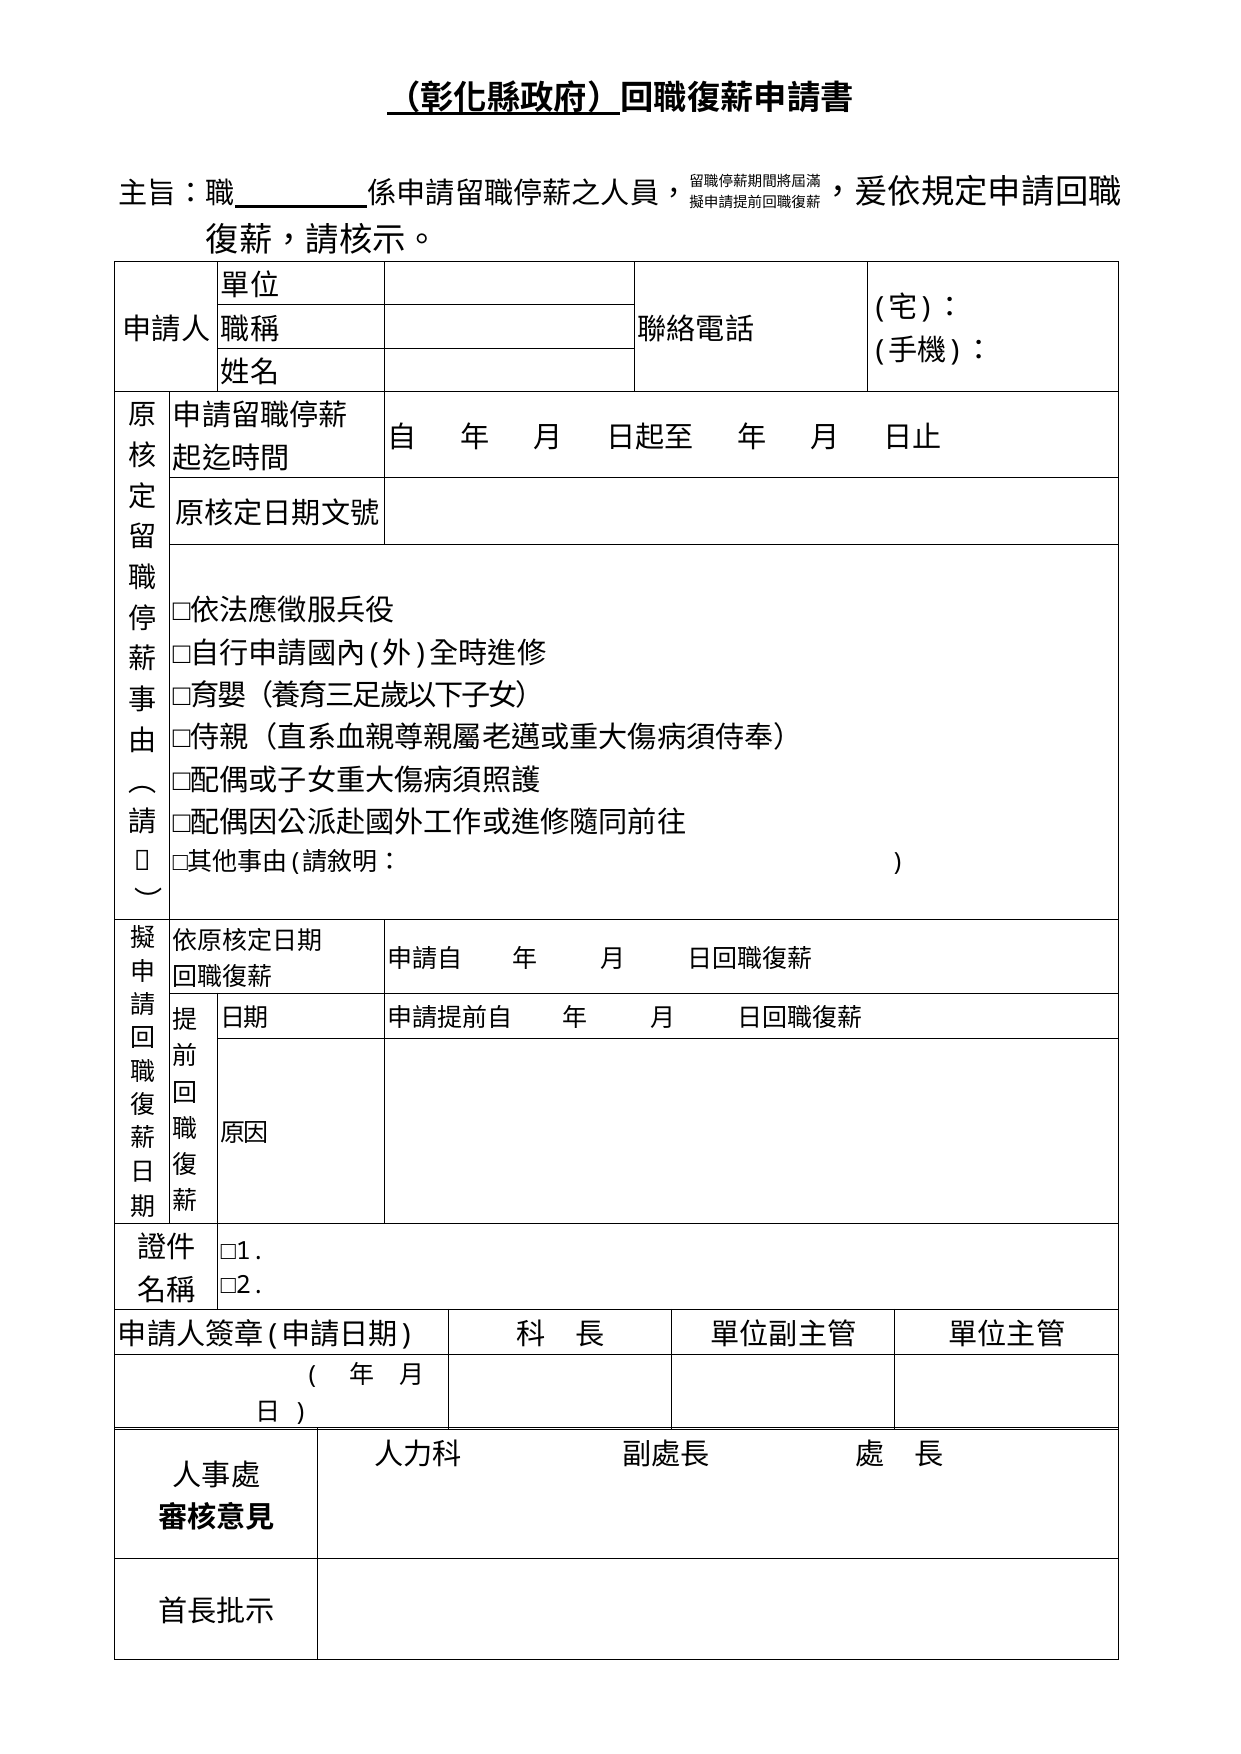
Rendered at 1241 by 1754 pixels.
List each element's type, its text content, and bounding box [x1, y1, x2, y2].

table_cell [385, 1039, 1118, 1223]
table_cell ( 年 月 日 ) [115, 1355, 448, 1427]
table_cell 原 核定 留 職 停 薪事 由 ︵ 請  ︶ [115, 392, 169, 919]
table_cell □依法應徵服兵役 □自行申請國內(外)全時進修 □育嬰（養育三足歲以下子女） □侍親（直系血親尊親屬老邁或重大傷病須侍奉） □配偶或子女重大傷病須照護 □配偶因公派赴國外工作或進修隨同前往 □其他事由(請敘明： ) [170, 545, 1118, 919]
table_cell 申請人簽章(申請日期) [115, 1310, 448, 1354]
table_cell 自 年 月 日起至 年 月 日止 [385, 392, 1118, 477]
table_cell [385, 349, 634, 391]
table_cell 日期 [218, 994, 384, 1038]
text 主旨：職 係申請留職停薪之人員，留職停薪期間將屆滿擬申請提前回職復薪 ，爰依規定申請回職復薪，請核示。 [118, 164, 1122, 261]
table_cell 申請提前自 年 月 日回職復薪 [385, 994, 1118, 1038]
table_cell [895, 1355, 1118, 1427]
table_cell 職稱 [218, 305, 384, 348]
table_cell 證件 名稱 [115, 1224, 217, 1309]
table_cell 首長批示 [115, 1559, 317, 1659]
table_cell [449, 1355, 671, 1427]
table_cell 人事處 審核意見 [115, 1430, 317, 1558]
table_cell 單位副主管 [672, 1310, 894, 1354]
table_cell 申請留職停薪 起迄時間 [170, 392, 384, 477]
table_cell [385, 305, 634, 348]
table_cell 依原核定日期 回職復薪 [170, 920, 384, 993]
table_cell 擬 申 請 回職復薪日 期 [115, 920, 169, 1223]
table_cell 申請自 年 月 日回職復薪 [385, 920, 1118, 993]
table_header 單位 [218, 262, 384, 304]
text （彰化縣政府）（全銜）回職復薪申請書 [118, 71, 1122, 119]
table_header 聯絡電話 [635, 262, 867, 391]
table_cell 單位主管 [895, 1310, 1118, 1354]
table_cell 提前回職復薪 [170, 994, 217, 1223]
table_cell 科 長 [449, 1310, 671, 1354]
table_cell [672, 1355, 894, 1427]
table_cell 人力科 副處長 處 長 [318, 1430, 1118, 1558]
table_cell 原核定日期文號 [170, 478, 384, 544]
table_header 申請人 [115, 262, 217, 391]
table_cell 原因 [218, 1039, 384, 1223]
table_header (宅)： (手機)： [868, 262, 1118, 391]
table_cell 姓名 [218, 349, 384, 391]
table_cell [318, 1559, 1118, 1659]
table_cell □1. □2. [218, 1224, 1118, 1309]
table_header [385, 262, 634, 304]
table_cell [385, 478, 1118, 544]
